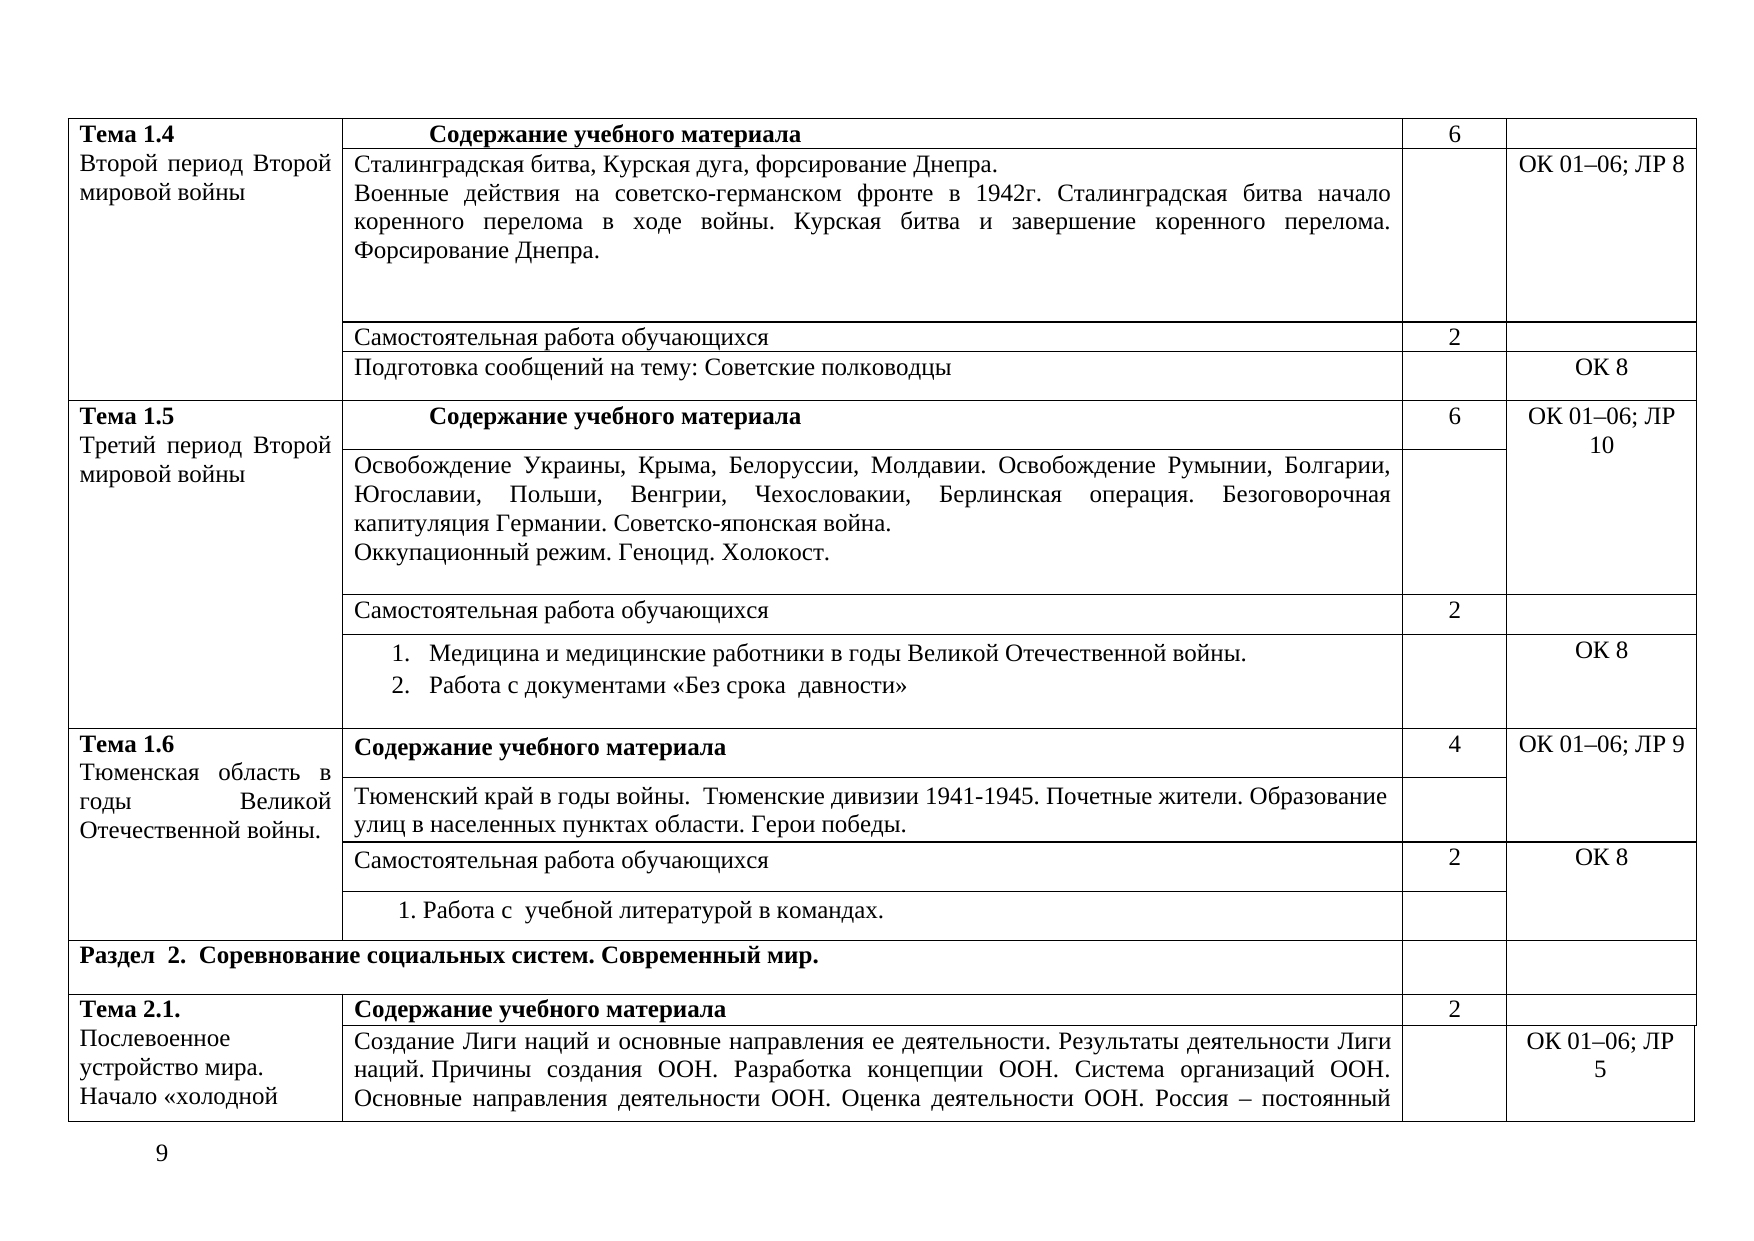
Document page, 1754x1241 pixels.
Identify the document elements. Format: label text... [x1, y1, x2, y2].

table_cell ОК 01–06; ЛР 8 [1507, 149, 1696, 321]
table_cell ОК 01–06; ЛР 9 [1507, 729, 1696, 841]
table_cell 2 [1403, 995, 1506, 1025]
table_cell [1403, 450, 1506, 594]
table_cell [1507, 995, 1696, 1025]
table_cell [1403, 941, 1506, 993]
table_cell Тема 1.6 Тюменская область в годы Великой Отечественной войны. [69, 729, 342, 939]
table_cell 4 [1403, 729, 1506, 777]
table_cell Самостоятельная работа обучающихся [343, 595, 1402, 634]
table_cell [1507, 941, 1696, 993]
table_cell Освобождение Украины, Крыма, Белоруссии, Молдавии. Освобождение Румынии, Болгарии, Югославии, Польши, Венгрии, Чехословакии, Берлинская операция. Безоговорочная капитуляция Германии. Советско-японская война. Оккупационный режим. Геноцид. Холокост. [343, 450, 1402, 594]
table_cell Самостоятельная работа обучающихся [343, 323, 1402, 351]
table_cell 2 [1403, 595, 1506, 634]
table_cell ОК 01–06; ЛР 10 [1507, 401, 1696, 594]
table_cell ОК 8 [1507, 352, 1696, 400]
table_cell 1. Работа с учебной литературой в командах. [343, 892, 1402, 939]
table_cell Содержание учебного материала [343, 729, 1402, 777]
table_cell 2 [1403, 323, 1506, 351]
table_cell Содержание учебного материала [343, 995, 1402, 1025]
table_cell [1403, 635, 1506, 728]
table_cell [1507, 119, 1696, 148]
table_cell Раздел 2. Соревнование социальных систем. Современный мир. [69, 941, 1402, 993]
table_cell ОК 8 [1507, 635, 1696, 728]
table_cell ОК 01–06; ЛР 5 [1507, 1026, 1694, 1121]
table_cell [1403, 778, 1506, 841]
table_cell Тема 1.5 Третий период Второй мировой войны [69, 401, 342, 728]
table_cell Сталинградская битва, Курская дуга, форсирование Днепра. Военные действия на советско-германском фронте в 1942г. Сталинградская битва начало коренного перелома в ходе войны. Курская битва и завершение коренного перелома. Форсирование Днепра. [343, 149, 1402, 321]
table_cell [1403, 1026, 1506, 1121]
table_cell Содержание учебного материала [343, 119, 1402, 148]
table_cell Подготовка сообщений на тему: Советские полководцы [343, 352, 1402, 400]
table_cell Тема 1.4 Второй период Второй мировой войны [69, 119, 342, 400]
table_cell 6 [1403, 119, 1506, 148]
table_cell Тема 2.1. Послевоенное устройство мира. Начало «холодной войны» [69, 995, 342, 1121]
table_cell [1403, 892, 1506, 939]
table_cell Самостоятельная работа обучающихся [343, 843, 1402, 891]
table_cell Содержание учебного материала [343, 401, 1402, 449]
table_cell Медицина и медицинские работники в годы Великой Отечественной войны. Работа с документами «Без срока давности» [343, 635, 1402, 728]
table_cell [1507, 323, 1696, 351]
table_cell [1403, 352, 1506, 400]
table_cell [1507, 595, 1696, 634]
table_cell 6 [1403, 401, 1506, 449]
table_cell Тюменский край в годы войны. Тюменские дивизии 1941-1945. Почетные жители. Образование улиц в населенных пунктах области. Герои победы. [343, 778, 1402, 841]
table_cell 2 [1403, 843, 1506, 891]
table_cell Создание Лиги наций и основные направления ее деятельности. Результаты деятельности Лиги наций. Причины создания ООН. Разработка концепции ООН. Система организаций ООН. Основные направления деятельности ООН. Оценка деятельности ООН. Россия – постоянный [343, 1026, 1402, 1121]
table_cell [1403, 149, 1506, 321]
table_cell ОК 8 [1507, 843, 1696, 939]
